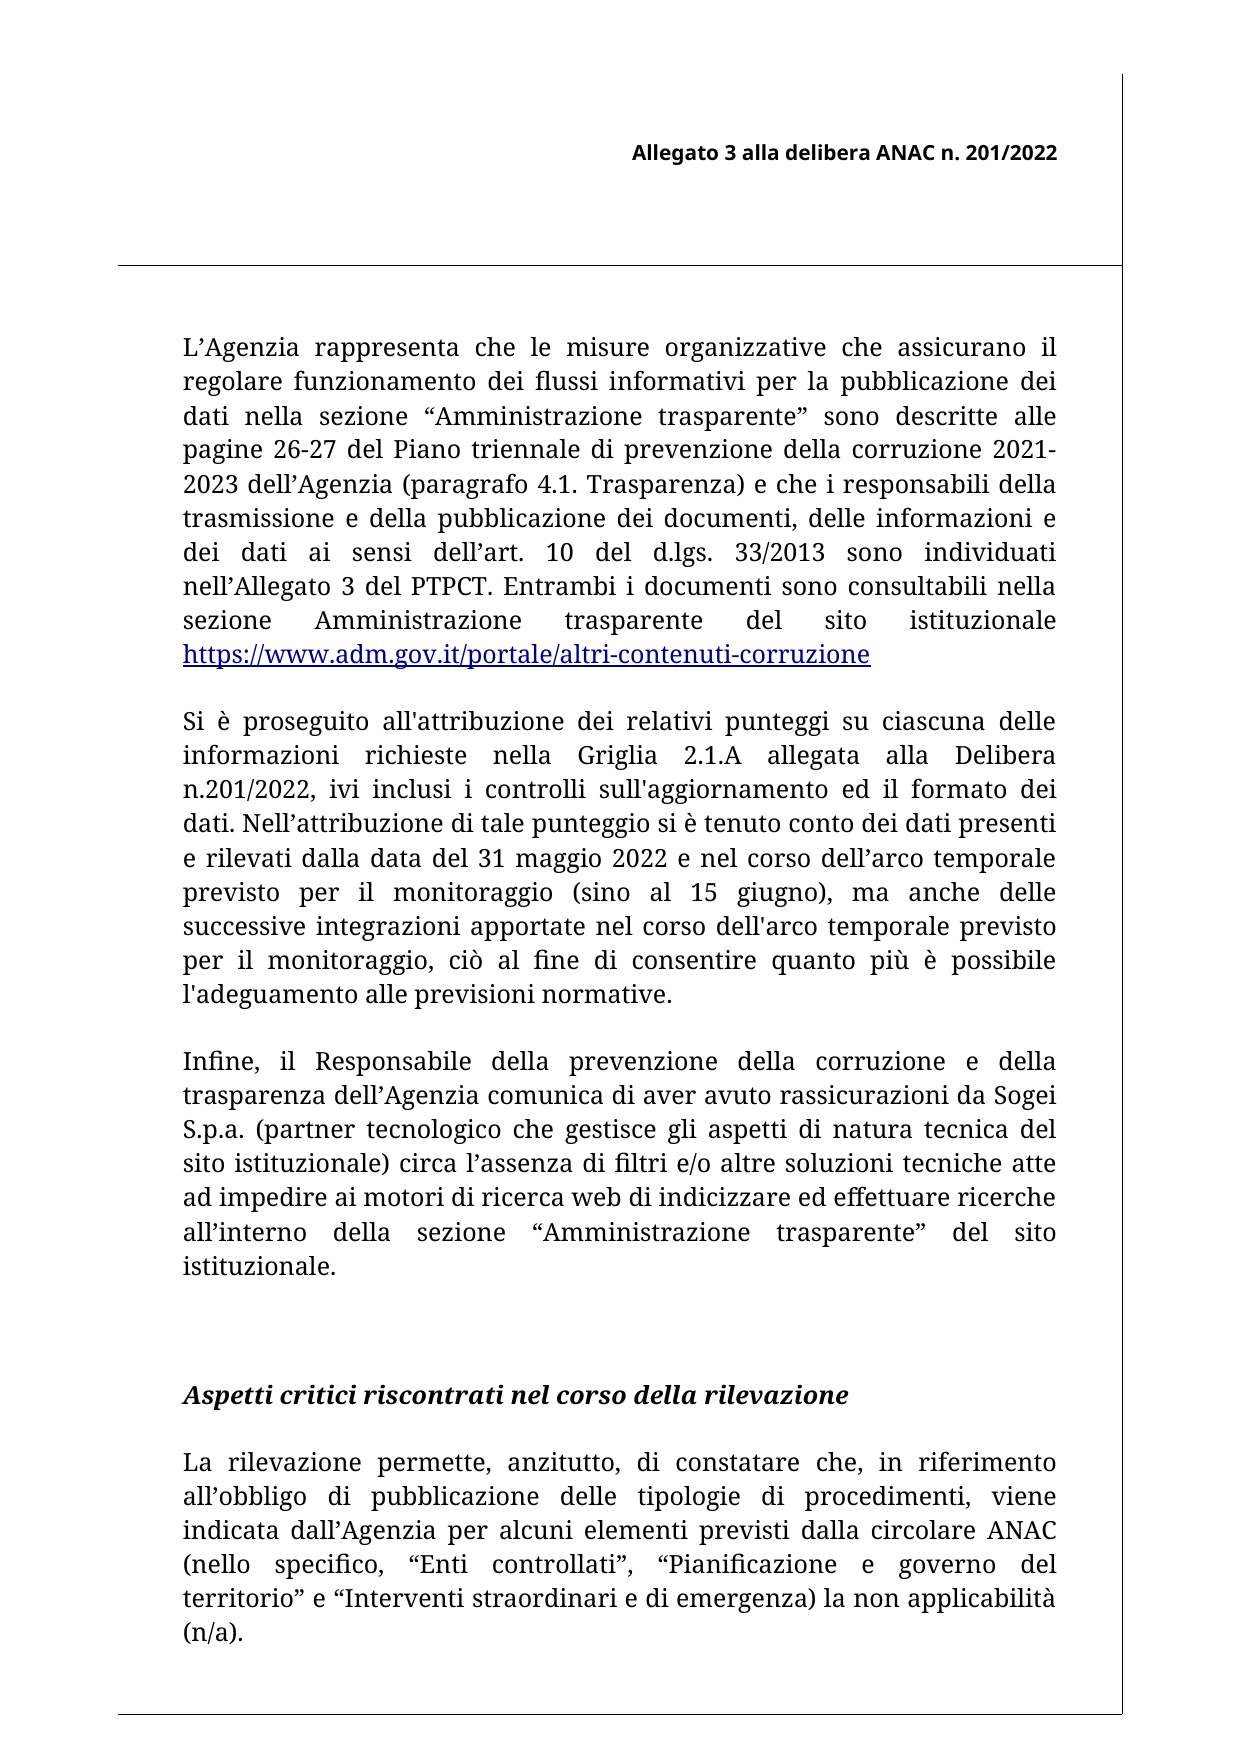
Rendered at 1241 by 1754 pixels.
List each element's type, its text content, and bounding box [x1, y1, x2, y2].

text Aspetti critici riscontrati nel corso della rilevazione [118, 1313, 1122, 1380]
text Infine, il Responsabile della prevenzione della corruzione e della trasparenza dell’Agenzia comunica di aver avuto rassicurazioni da Sogei S.p.a. (partner tecnologico che gestisce gli aspetti di natura tecnica del sito istituzionale) circa l’assenza di filtri e/o altre soluzioni tecniche atte ad impedire ai motori di ricerca web di indicizzare ed effettuare ricerche all’interno della sezione “Amministrazione trasparente” del sito istituzionale. [118, 979, 1122, 1282]
text Si è proseguito all'attribuzione dei relativi punteggi su ciascuna delle informazioni richieste nella Griglia 2.1.A allegata alla Delibera n.201/2022, ivi inclusi i controlli sull'aggiornamento ed il formato dei dati. Nell’attribuzione di tale punteggio si è tenuto conto dei dati presenti e rilevati dalla data del 31 maggio 2022 e nel corso dell’arco temporale previsto per il monitoraggio (sino al 15 giugno), ma anche delle successive integrazioni apportate nel corso dell'arco temporale previsto per il monitoraggio, ciò al fine di consentire quanto più è possibile l'adeguamento alle previsioni normative. [118, 639, 1122, 979]
text L’Agenzia rappresenta che le misure organizzative che assicurano il regolare funzionamento dei flussi informativi per la pubblicazione dei dati nella sezione “Amministrazione trasparente” sono descritte alle pagine 26-27 del Piano triennale di prevenzione della corruzione 2021-2023 dell’Agenzia (paragrafo 4.1. Trasparenza) e che i responsabili della trasmissione e della pubblicazione dei documenti, delle informazioni e dei dati ai sensi dell’art. 10 del d.lgs. 33/2013 sono individuati nell’Allegato 3 del PTPCT. Entrambi i documenti sono consultabili nella sezione Amministrazione trasparente del sito istituzionale https://www.adm.gov.it/portale/altri-contenuti-corruzione [118, 265, 1122, 639]
text La rilevazione permette, anzitutto, di constatare che, in riferimento all’obbligo di pubblicazione delle tipologie di procedimenti, viene indicata dall’Agenzia per alcuni elementi previsti dalla circolare ANAC (nello specifico, “Enti controllati”, “Pianificazione e governo del territorio” e “Interventi straordinari e di emergenza) la non applicabilità (n/a). [118, 1380, 1122, 1714]
